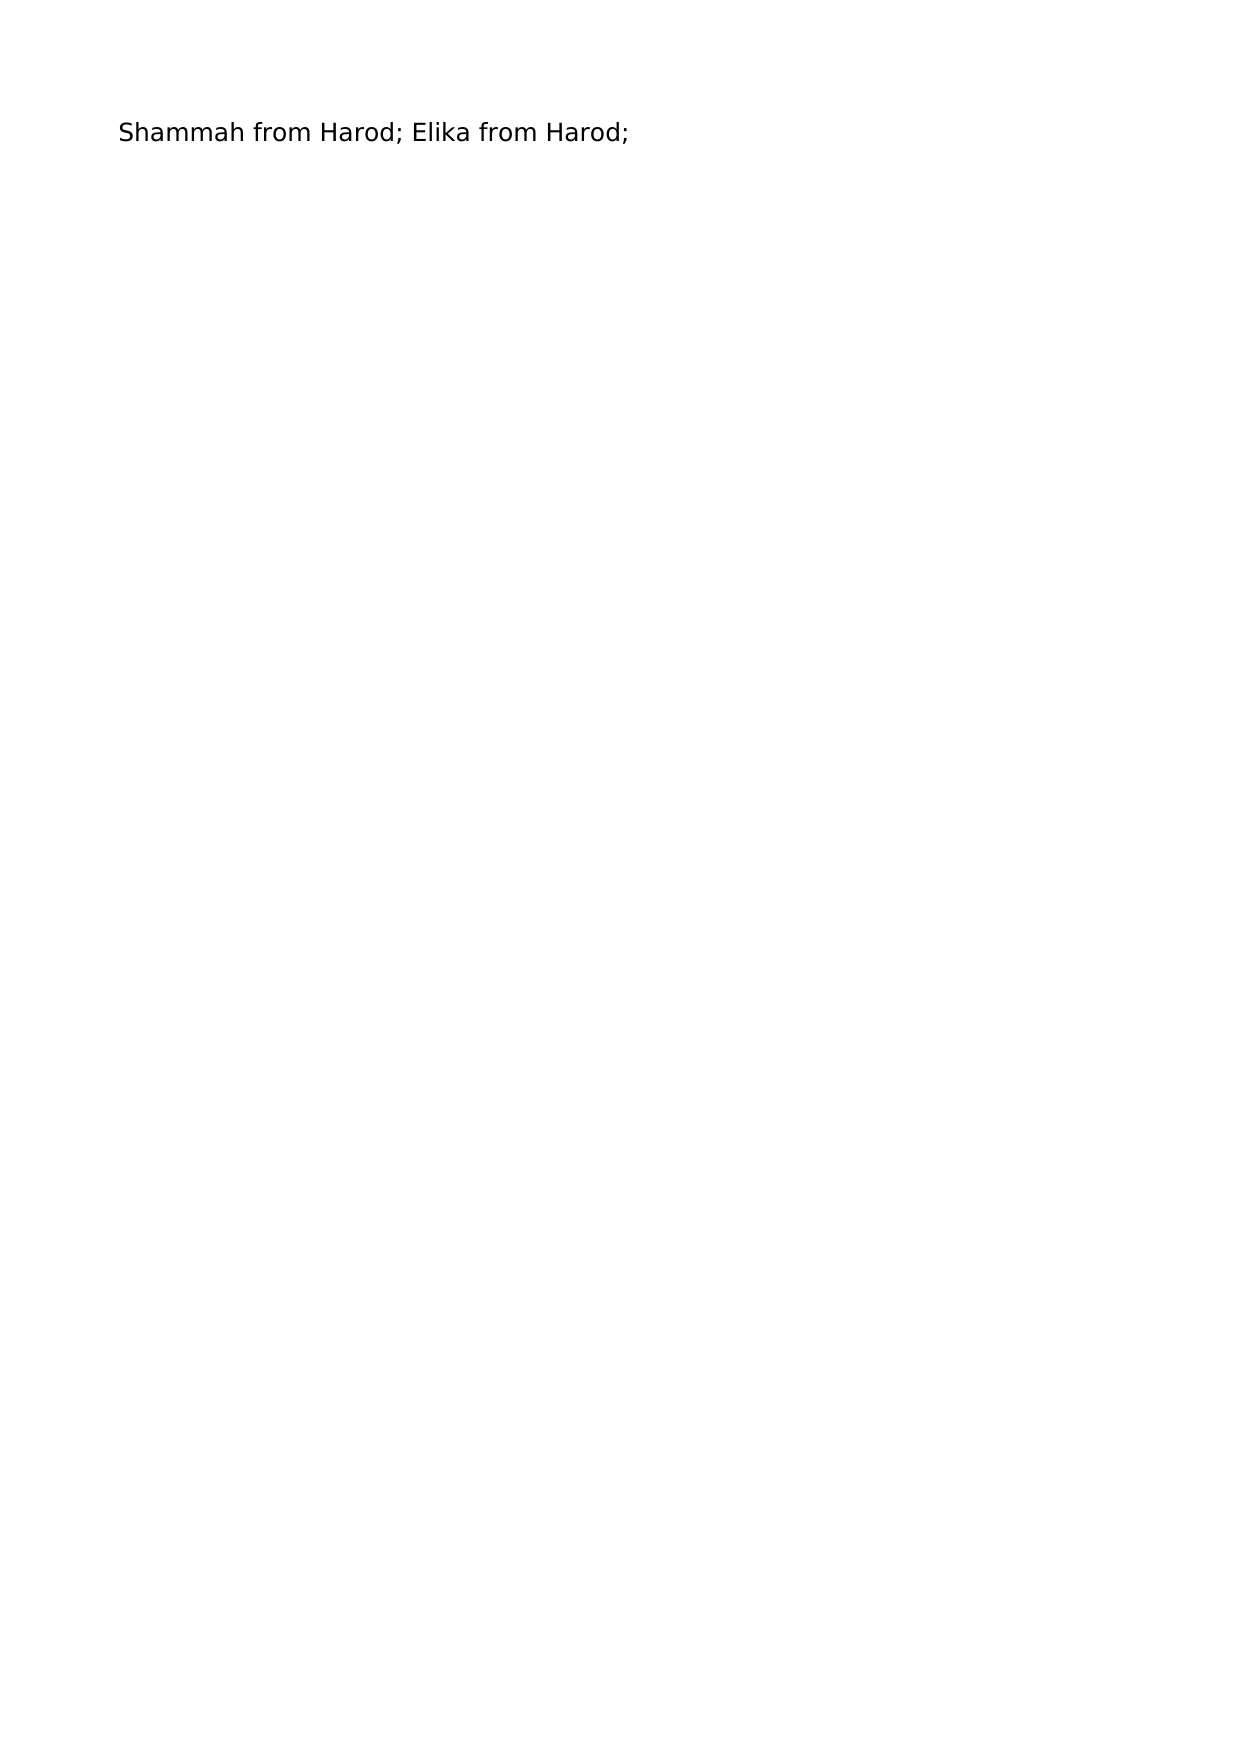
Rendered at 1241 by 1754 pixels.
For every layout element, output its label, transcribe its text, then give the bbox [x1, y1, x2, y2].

text Shammah from Harod; Elika from Harod; [118, 118, 1122, 147]
